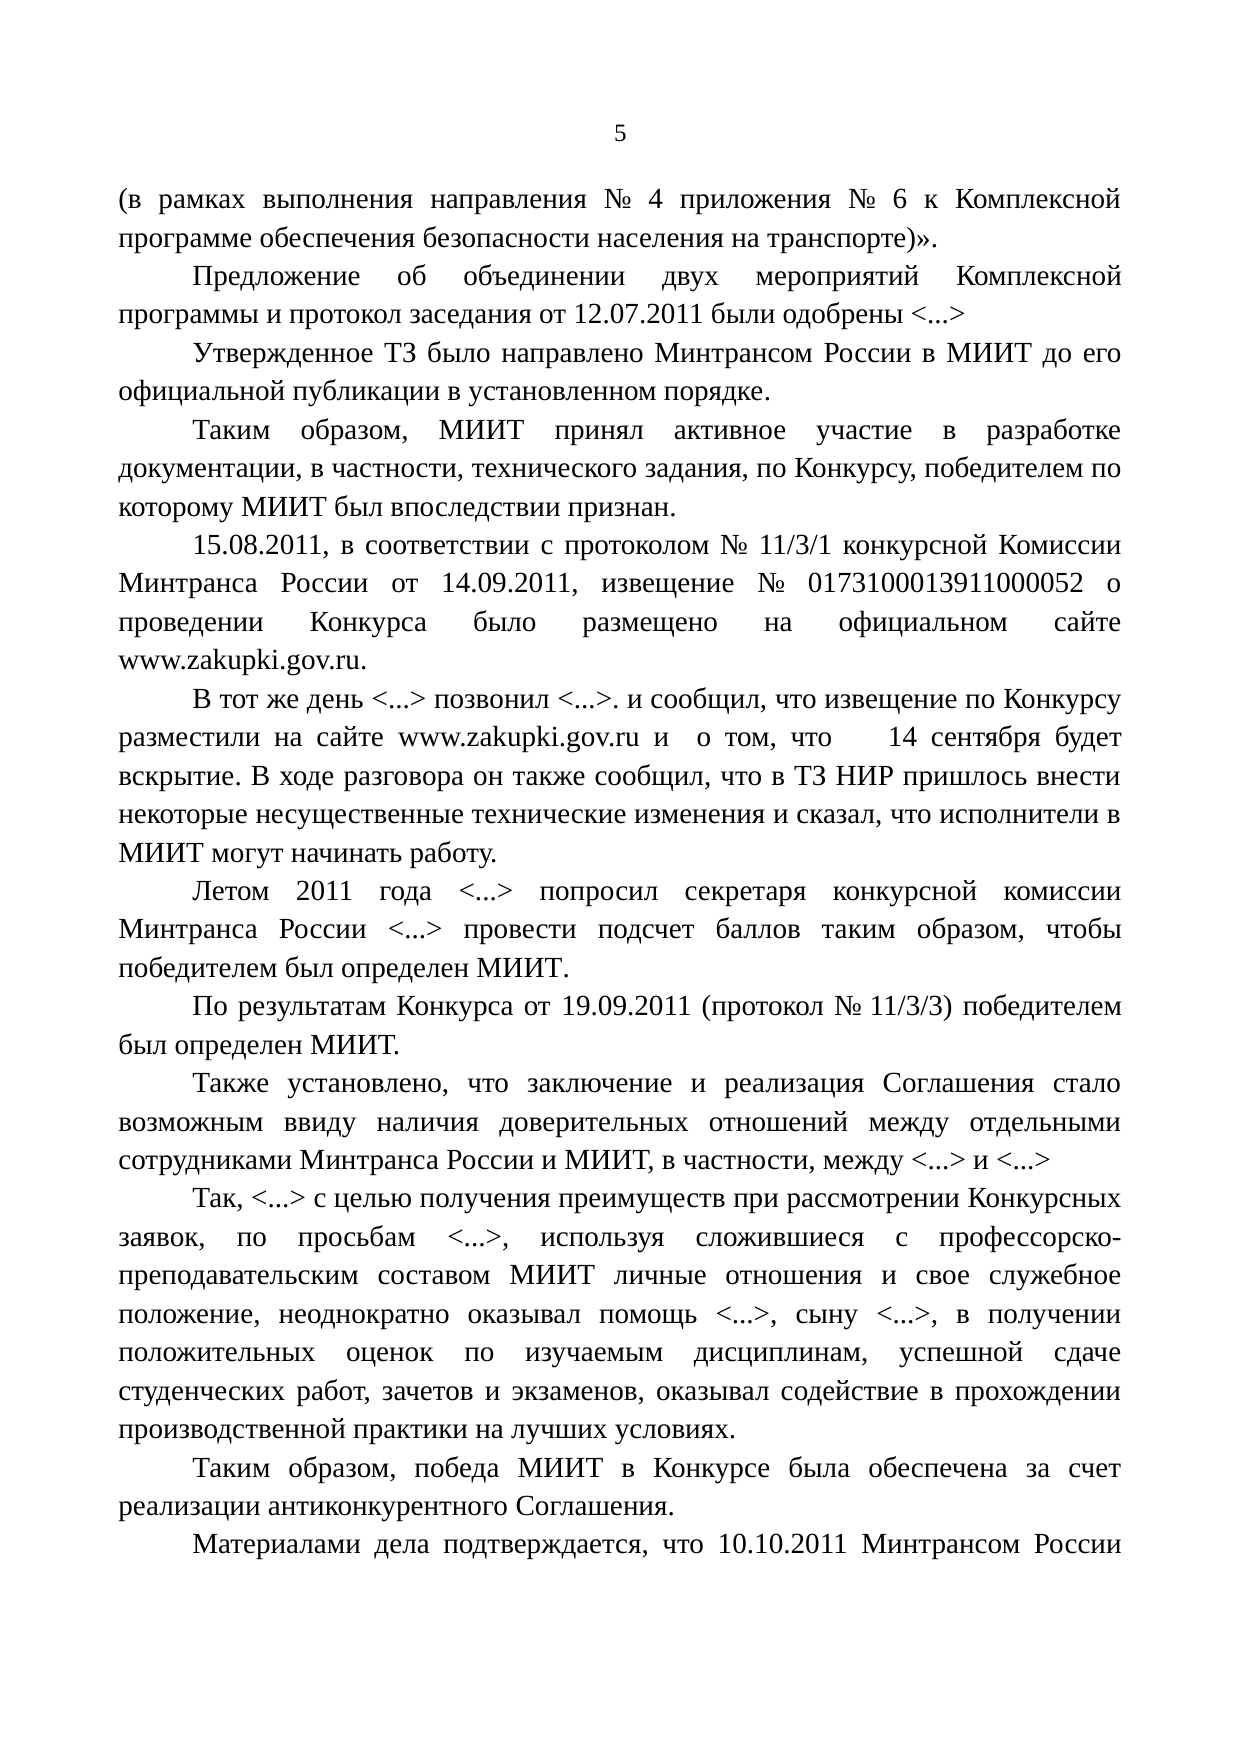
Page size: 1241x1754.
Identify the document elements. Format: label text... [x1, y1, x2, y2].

text В тот же день <...> позвонил <...>. и сообщил, что извещение по Конкурсу разместили на сайте www.zakupki.gov.ru и о том, что 14 сентября будет вскрытие. В ходе разговора он также сообщил, что в ТЗ НИР пришлось внести некоторые несущественные технические изменения и сказал, что исполнители в МИИТ могут начинать работу. [118, 676, 1122, 868]
text Также установлено, что заключение и реализация Соглашения стало возможным ввиду наличия доверительных отношений между отдельными сотрудниками Минтранса России и МИИТ, в частности, между <...> и <...> [118, 1060, 1122, 1176]
text Летом 2011 года <...> попросил секретаря конкурсной комиссии Минтранса России <...> провести подсчет баллов таким образом, чтобы победителем был определен МИИТ. [118, 868, 1122, 983]
text По результатам Конкурса от 19.09.2011 (протокол № 11/3/3) победителем был определен МИИТ. [118, 983, 1122, 1060]
text 15.08.2011, в соответствии с протоколом № 11/3/1 конкурсной Комиссии Минтранса России от 14.09.2011, извещение № 0173100013911000052 о проведении Конкурса было размещено на официальном сайте www.zakupki.gov.ru. [118, 522, 1122, 676]
text Таким образом, МИИТ принял активное участие в разработке документации, в частности, технического задания, по Конкурсу, победителем по которому МИИТ был впоследствии признан. [118, 407, 1122, 522]
text Предложение об объединении двух мероприятий Комплексной программы и протокол заседания от 12.07.2011 были одобрены <...> [118, 253, 1122, 330]
text (в рамках выполнения направления № 4 приложения № 6 к Комплексной программе обеспечения безопасности населения на транспорте)». [118, 176, 1122, 253]
text Утвержденное ТЗ было направлено Минтрансом России в МИИТ до его официальной публикации в установленном порядке. [118, 330, 1122, 407]
text Так, <...> с целью получения преимуществ при рассмотрении Конкурсных заявок, по просьбам <...>, используя сложившиеся с профессорско-преподавательским составом МИИТ личные отношения и свое служебное положение, неоднократно оказывал помощь <...>, сыну <...>, в получении положительных оценок по изучаемым дисциплинам, успешной сдаче студенческих работ, зачетов и экзаменов, оказывал содействие в прохождении производственной практики на лучших условиях. [118, 1176, 1122, 1445]
text Материалами дела подтверждается, что 10.10.2011 Минтрансом России [118, 1522, 1122, 1560]
text Таким образом, победа МИИТ в Конкурсе была обеспечена за счет реализации антиконкурентного Соглашения. [118, 1445, 1122, 1522]
